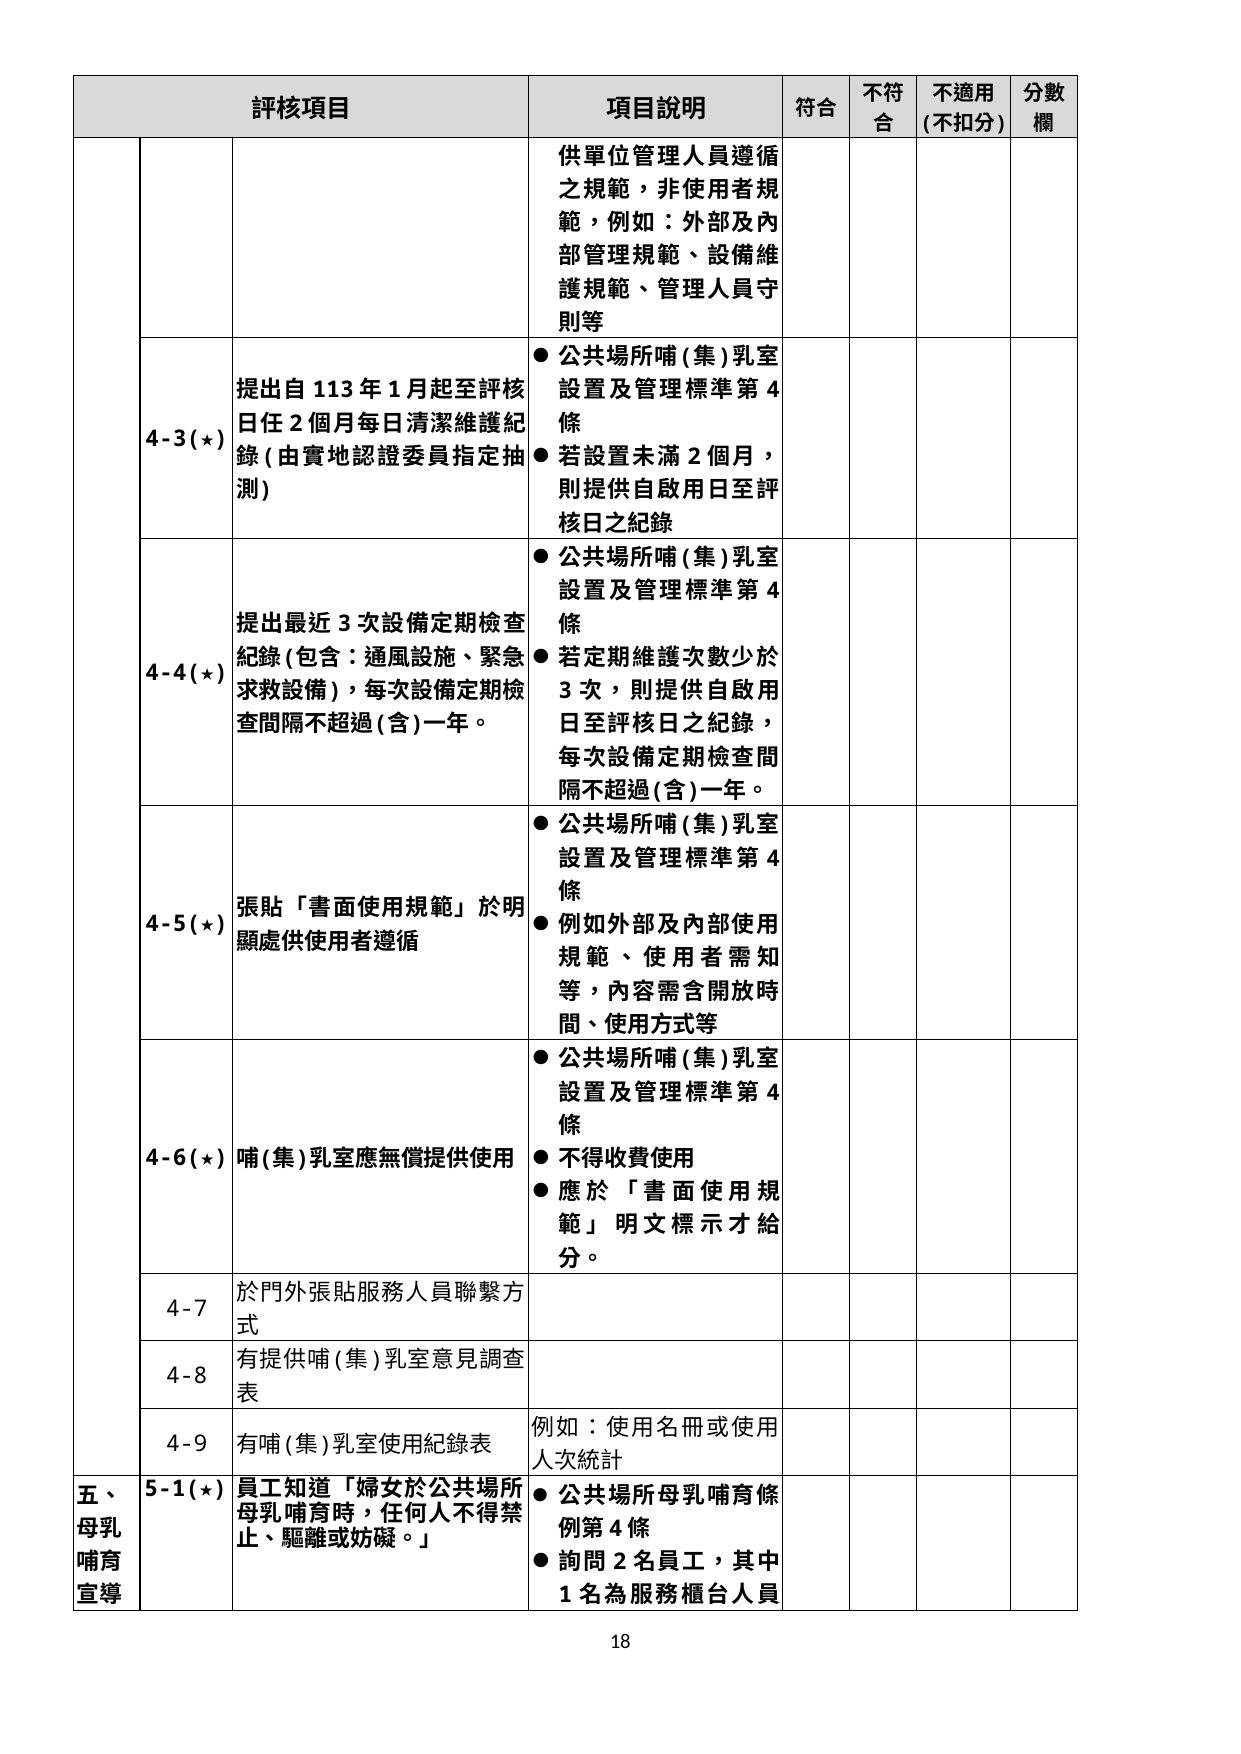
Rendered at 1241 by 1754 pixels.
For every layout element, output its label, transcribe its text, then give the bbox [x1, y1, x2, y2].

table_cell 公共場所哺(集)乳室設置及管理標準第4條 若設置未滿2個月，則提供自啟用日至評核日之紀錄 [529, 338, 782, 538]
table_cell 4-6(★) [141, 1040, 232, 1273]
table_cell 有哺(集)乳室使用紀錄表 [233, 1409, 528, 1475]
table_header 項目說明 [529, 76, 782, 137]
table_cell 公共場所哺(集)乳室設置及管理標準第4條 不得收費使用 應於「書面使用規範」明文標示才給分。 [529, 1040, 782, 1273]
table_cell [1011, 138, 1077, 337]
table_cell 5-1(★) [141, 1476, 232, 1610]
table_cell [850, 138, 916, 337]
table_cell [1011, 539, 1077, 805]
table_cell [1011, 1341, 1077, 1408]
table_cell [850, 1274, 916, 1340]
table_cell [917, 338, 1010, 538]
table_cell [917, 806, 1010, 1039]
table_cell [783, 1341, 849, 1408]
table_cell 4-3(★) [141, 338, 232, 538]
table_cell [783, 138, 849, 337]
table_cell [850, 338, 916, 538]
table_cell 於門外張貼服務人員聯繫方式 [233, 1274, 528, 1340]
table_cell 哺(集)乳室應無償提供使用 [233, 1040, 528, 1273]
table_cell [1011, 1274, 1077, 1340]
table_cell [917, 1040, 1010, 1273]
table_cell [233, 138, 528, 337]
table_cell 提出最近3次設備定期檢查紀錄(包含：通風設施、緊急求救設備)，每次設備定期檢查間隔不超過(含)一年。 [233, 539, 528, 805]
table_cell [850, 1040, 916, 1273]
table_cell [783, 1274, 849, 1340]
table_cell [783, 806, 849, 1039]
table_cell [529, 1341, 782, 1408]
table_cell [1011, 1409, 1077, 1475]
table_cell 提出自113年1月起至評核日任2個月每日清潔維護紀錄(由實地認證委員指定抽測) [233, 338, 528, 538]
table_cell [850, 806, 916, 1039]
table_cell [783, 1476, 849, 1610]
table_cell [850, 1409, 916, 1475]
table_cell 公共場所哺(集)乳室設置及管理標準第4條 管理維護辦法是指提供單位管理人員遵循之規範，非使用者規範，例如：外部及內部管理規範、設備維護規範、管理人員守則等 [529, 138, 782, 337]
table_cell 4-7 [141, 1274, 232, 1340]
table_cell 公共場所母乳哺育條例第4條 詢問2名員工，其中1名為服務櫃台人員 [529, 1476, 782, 1610]
table_cell [1011, 1040, 1077, 1273]
table_cell [783, 1040, 849, 1273]
table_header 符合 [783, 76, 849, 137]
table_cell [529, 1274, 782, 1340]
table_header 評核項目 [74, 76, 528, 137]
table_cell [783, 338, 849, 538]
table_cell 五、 母乳哺育宣導 [74, 1476, 139, 1610]
table_cell 公共場所哺(集)乳室設置及管理標準第4條 例如外部及內部使用規範、使用者需知等，內容需含開放時間、使用方式等 [529, 806, 782, 1039]
table_cell [141, 138, 232, 337]
table_cell [1011, 1476, 1077, 1610]
table_cell [850, 1476, 916, 1610]
table_cell 4-4(★) [141, 539, 232, 805]
table_cell [917, 138, 1010, 337]
table_cell [783, 539, 849, 805]
table_header 不符合 [850, 76, 916, 137]
table_cell [783, 1409, 849, 1475]
table_cell [74, 138, 139, 1475]
table_cell [1011, 338, 1077, 538]
table_cell [917, 1476, 1010, 1610]
table_cell [850, 1341, 916, 1408]
table_cell 4-9 [141, 1409, 232, 1475]
table_cell 張貼「書面使用規範」於明顯處供使用者遵循 [233, 806, 528, 1039]
table_cell [850, 539, 916, 805]
table_cell [917, 1274, 1010, 1340]
table_header 分數欄 [1011, 76, 1077, 137]
table_cell 例如：使用名冊或使用人次統計 [529, 1409, 782, 1475]
table_cell 4-5(★) [141, 806, 232, 1039]
table_cell [917, 1341, 1010, 1408]
table_cell [917, 1409, 1010, 1475]
table_cell 公共場所哺(集)乳室設置及管理標準第4條 若定期維護次數少於3次，則提供自啟用日至評核日之紀錄，每次設備定期檢查間隔不超過(含)一年。 [529, 539, 782, 805]
table_cell [917, 539, 1010, 805]
table_header 不適用 (不扣分) [917, 76, 1010, 137]
table_cell [1011, 806, 1077, 1039]
table_cell 員工知道「婦女於公共場所母乳哺育時，任何人不得禁止、驅離或妨礙。」 [233, 1476, 528, 1610]
table_cell 有提供哺(集)乳室意見調查表 [233, 1341, 528, 1408]
table_cell 4-8 [141, 1341, 232, 1408]
